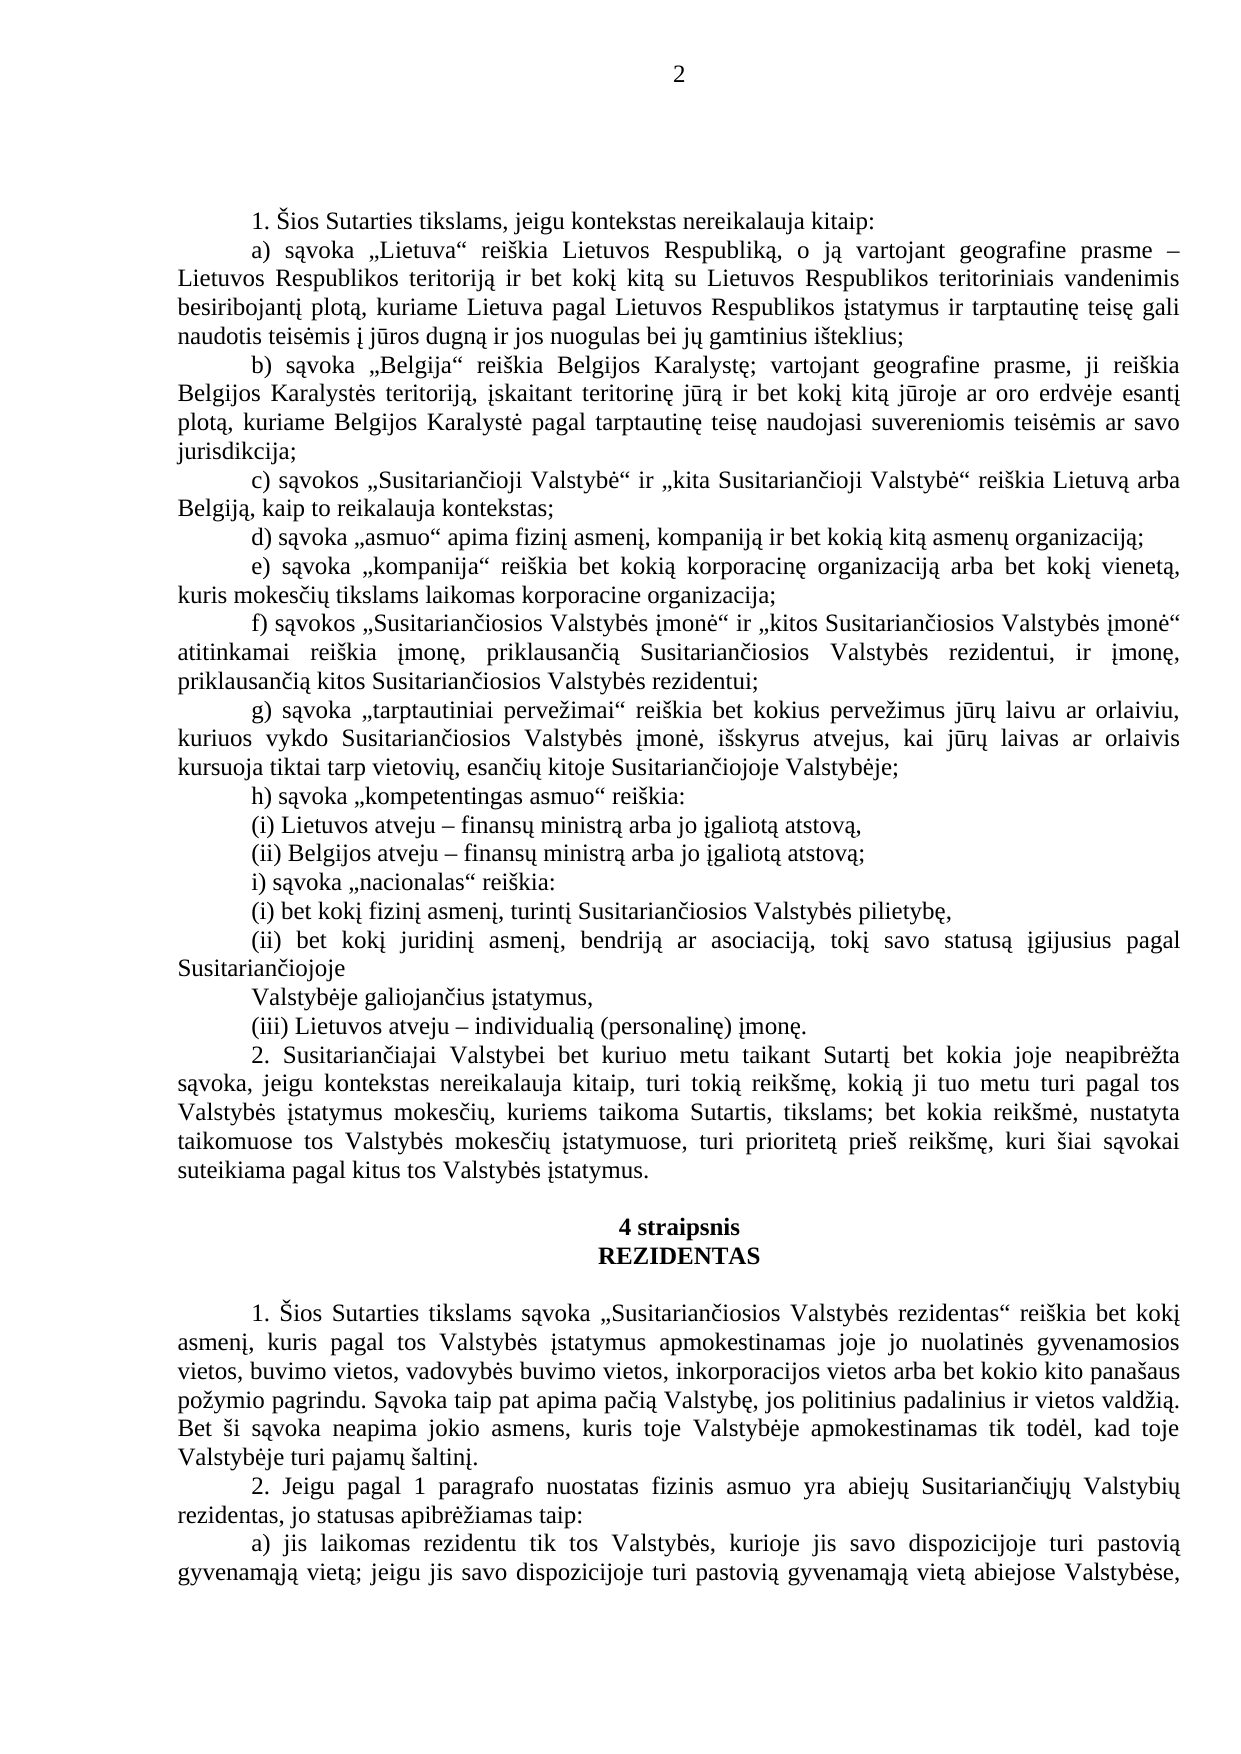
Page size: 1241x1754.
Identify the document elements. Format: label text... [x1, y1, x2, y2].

text (i) Lietuvos atveju – finansų ministrą arba jo įgaliotą atstovą, [177, 810, 1181, 838]
text 2. Jeigu pagal 1 paragrafo nuostatas fizinis asmuo yra abiejų Susitariančiųjų Valstybių rezidentas, jo statusas apibrėžiamas taip: [177, 1471, 1181, 1528]
text 2. Susitariančiajai Valstybei bet kuriuo metu taikant Sutartį bet kokia joje neapibrėžta sąvoka, jeigu kontekstas nereikalauja kitaip, turi tokią reikšmę, kokią ji tuo metu turi pagal tos Valstybės įstatymus mokesčių, kuriems taikoma Sutartis, tikslams; bet kokia reikšmė, nustatyta taikomuose tos Valstybės mokesčių įstatymuose, turi prioritetą prieš reikšmę, kuri šiai sąvokai suteikiama pagal kitus tos Valstybės įstatymus. [177, 1040, 1181, 1183]
text 4 straipsnis [177, 1212, 1181, 1241]
text a) jis laikomas rezidentu tik tos Valstybės, kurioje jis savo dispozicijoje turi pastovią gyvenamąją vietą; jeigu jis savo dispozicijoje turi pastovią gyvenamąją vietą abiejose Valstybėse, [177, 1528, 1181, 1586]
text (iii) Lietuvos atveju – individualią (personalinę) įmonę. [177, 1011, 1181, 1040]
text b) sąvoka „Belgija“ reiškia Belgijos Karalystę; vartojant geografine prasme, ji reiškia Belgijos Karalystės teritoriją, įskaitant teritorinę jūrą ir bet kokį kitą jūroje ar oro erdvėje esantį plotą, kuriame Belgijos Karalystė pagal tarptautinę teisę naudojasi suvereniomis teisėmis ar savo jurisdikcija; [177, 350, 1181, 465]
text 1. Šios Sutarties tikslams sąvoka „Susitariančiosios Valstybės rezidentas“ reiškia bet kokį asmenį, kuris pagal tos Valstybės įstatymus apmokestinamas joje jo nuolatinės gyvenamosios vietos, buvimo vietos, vadovybės buvimo vietos, inkorporacijos vietos arba bet kokio kito panašaus požymio pagrindu. Sąvoka taip pat apima pačią Valstybę, jos politinius padalinius ir vietos valdžią. Bet ši sąvoka neapima jokio asmens, kuris toje Valstybėje apmokestinamas tik todėl, kad toje Valstybėje turi pajamų šaltinį. [177, 1298, 1181, 1471]
text Valstybėje galiojančius įstatymus, [177, 982, 1181, 1011]
text h) sąvoka „kompetentingas asmuo“ reiškia: [177, 781, 1181, 810]
text i) sąvoka „nacionalas“ reiškia: [177, 867, 1181, 896]
text a) sąvoka „Lietuva“ reiškia Lietuvos Respubliką, o ją vartojant geografine prasme – Lietuvos Respublikos teritoriją ir bet kokį kitą su Lietuvos Respublikos teritoriniais vandenimis besiribojantį plotą, kuriame Lietuva pagal Lietuvos Respublikos įstatymus ir tarptautinę teisę gali naudotis teisėmis į jūros dugną ir jos nuogulas bei jų gamtinius išteklius; [177, 235, 1181, 350]
text (i) bet kokį fizinį asmenį, turintį Susitariančiosios Valstybės pilietybę, [177, 896, 1181, 925]
text 1. Šios Sutarties tikslams, jeigu kontekstas nereikalauja kitaip: [177, 206, 1181, 235]
text c) sąvokos „Susitariančioji Valstybė“ ir „kita Susitariančioji Valstybė“ reiškia Lietuvą arba Belgiją, kaip to reikalauja kontekstas; [177, 465, 1181, 522]
text e) sąvoka „kompanija“ reiškia bet kokią korporacinę organizaciją arba bet kokį vienetą, kuris mokesčių tikslams laikomas korporacine organizacija; [177, 551, 1181, 608]
text f) sąvokos „Susitariančiosios Valstybės įmonė“ ir „kitos Susitariančiosios Valstybės įmonė“ atitinkamai reiškia įmonę, priklausančią Susitariančiosios Valstybės rezidentui, ir įmonę, priklausančią kitos Susitariančiosios Valstybės rezidentui; [177, 608, 1181, 695]
text g) sąvoka „tarptautiniai pervežimai“ reiškia bet kokius pervežimus jūrų laivu ar orlaiviu, kuriuos vykdo Susitariančiosios Valstybės įmonė, išskyrus atvejus, kai jūrų laivas ar orlaivis kursuoja tiktai tarp vietovių, esančių kitoje Susitariančiojoje Valstybėje; [177, 695, 1181, 781]
text REZIDENTAS [177, 1241, 1181, 1270]
text (ii) Belgijos atveju – finansų ministrą arba jo įgaliotą atstovą; [177, 838, 1181, 867]
text d) sąvoka „asmuo“ apima fizinį asmenį, kompaniją ir bet kokią kitą asmenų organizaciją; [177, 522, 1181, 551]
text (ii) bet kokį juridinį asmenį, bendriją ar asociaciją, tokį savo statusą įgijusius pagal Susitariančiojoje [177, 925, 1181, 982]
